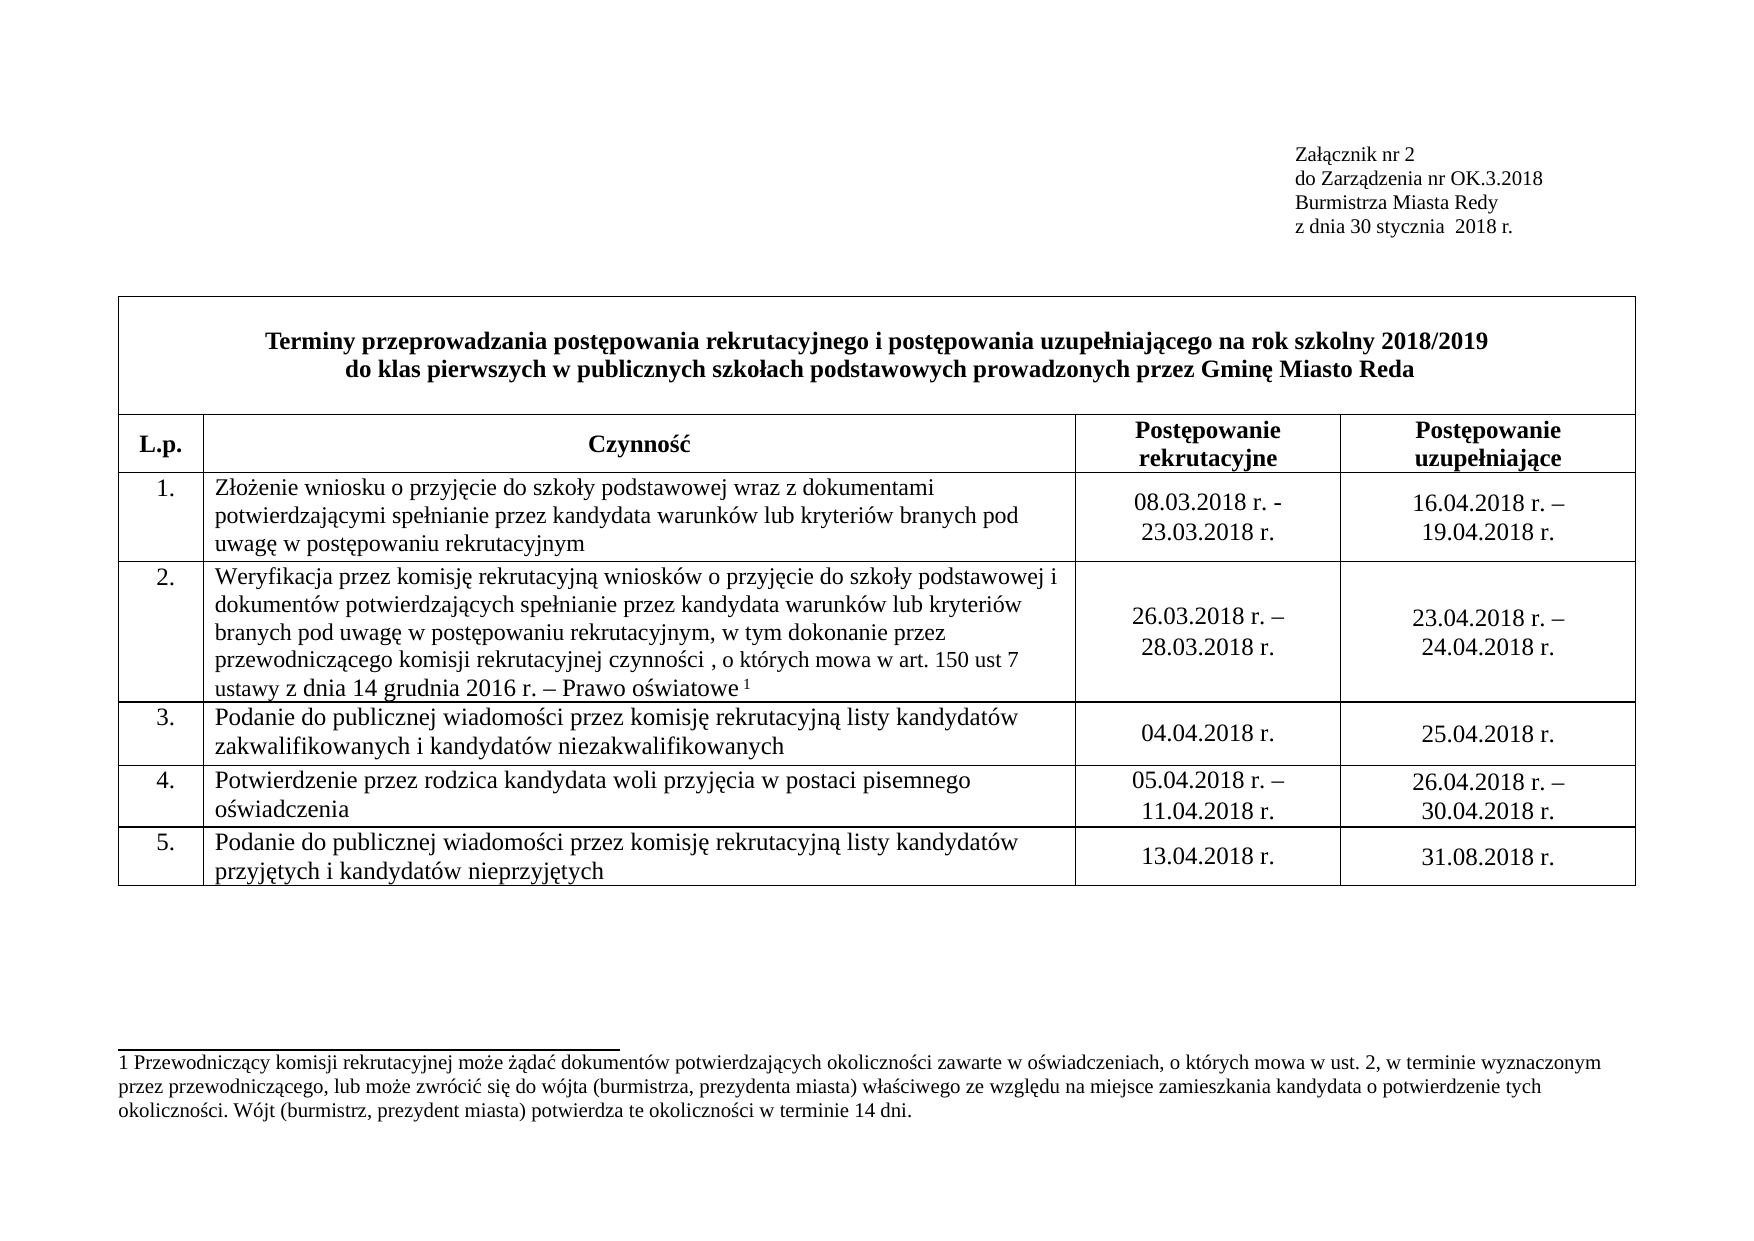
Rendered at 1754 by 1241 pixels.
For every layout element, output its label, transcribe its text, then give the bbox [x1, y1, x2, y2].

table_cell 16.04.2018 r. – 19.04.2018 r. [1341, 473, 1635, 561]
table_cell Weryfikacja przez komisję rekrutacyjną wniosków o przyjęcie do szkoły podstawowej i dokumentów potwierdzających spełnianie przez kandydata warunków lub kryteriów branych pod uwagę w postępowaniu rekrutacyjnym, w tym dokonanie przez przewodniczącego komisji rekrutacyjnej czynności , o których mowa w art. 150 ust 7 ustawy z dnia 14 grudnia 2016 r. – Prawo oświatowe [204, 562, 1075, 701]
table_cell 26.04.2018 r. – 30.04.2018 r. [1341, 766, 1635, 826]
table_header Terminy przeprowadzania postępowania rekrutacyjnego i postępowania uzupełniającego na rok szkolny 2018/2019 do klas pierwszych w publicznych szkołach podstawowych prowadzonych przez Gminę Miasto Reda [119, 297, 1635, 414]
text Załącznik nr 2 [1221, 142, 1636, 166]
table_cell [119, 562, 203, 701]
table_cell [119, 473, 203, 561]
table_cell Postępowanie rekrutacyjne [1076, 415, 1340, 472]
text z dnia 30 stycznia 2018 r. [1221, 214, 1636, 238]
table_cell 25.04.2018 r. [1341, 703, 1635, 764]
table_cell 31.08.2018 r. [1341, 828, 1635, 885]
table_cell 08.03.2018 r. - 23.03.2018 r. [1076, 473, 1340, 561]
text do Zarządzenia nr OK.3.2018 [1221, 166, 1636, 190]
table_cell 13.04.2018 r. [1076, 828, 1340, 885]
table_cell [119, 828, 203, 885]
table_cell Czynność [204, 415, 1075, 472]
table_cell Postępowanie uzupełniające [1341, 415, 1635, 472]
table_cell [119, 703, 203, 764]
text Burmistrza Miasta Redy [1221, 190, 1636, 214]
table_cell 26.03.2018 r. – 28.03.2018 r. [1076, 562, 1340, 701]
table_cell 04.04.2018 r. [1076, 703, 1340, 764]
table_cell L.p. [119, 415, 203, 472]
table_cell [119, 766, 203, 826]
table_cell Podanie do publicznej wiadomości przez komisję rekrutacyjną listy kandydatów przyjętych i kandydatów nieprzyjętych [204, 828, 1075, 885]
table_cell Podanie do publicznej wiadomości przez komisję rekrutacyjną listy kandydatów zakwalifikowanych i kandydatów niezakwalifikowanych [204, 703, 1075, 764]
table_cell 05.04.2018 r. – 11.04.2018 r. [1076, 766, 1340, 826]
table_cell 23.04.2018 r. – 24.04.2018 r. [1341, 562, 1635, 701]
table_cell Potwierdzenie przez rodzica kandydata woli przyjęcia w postaci pisemnego oświadczenia [204, 766, 1075, 826]
table_cell Złożenie wniosku o przyjęcie do szkoły podstawowej wraz z dokumentami potwierdzającymi spełnianie przez kandydata warunków lub kryteriów branych pod uwagę w postępowaniu rekrutacyjnym [204, 473, 1075, 561]
